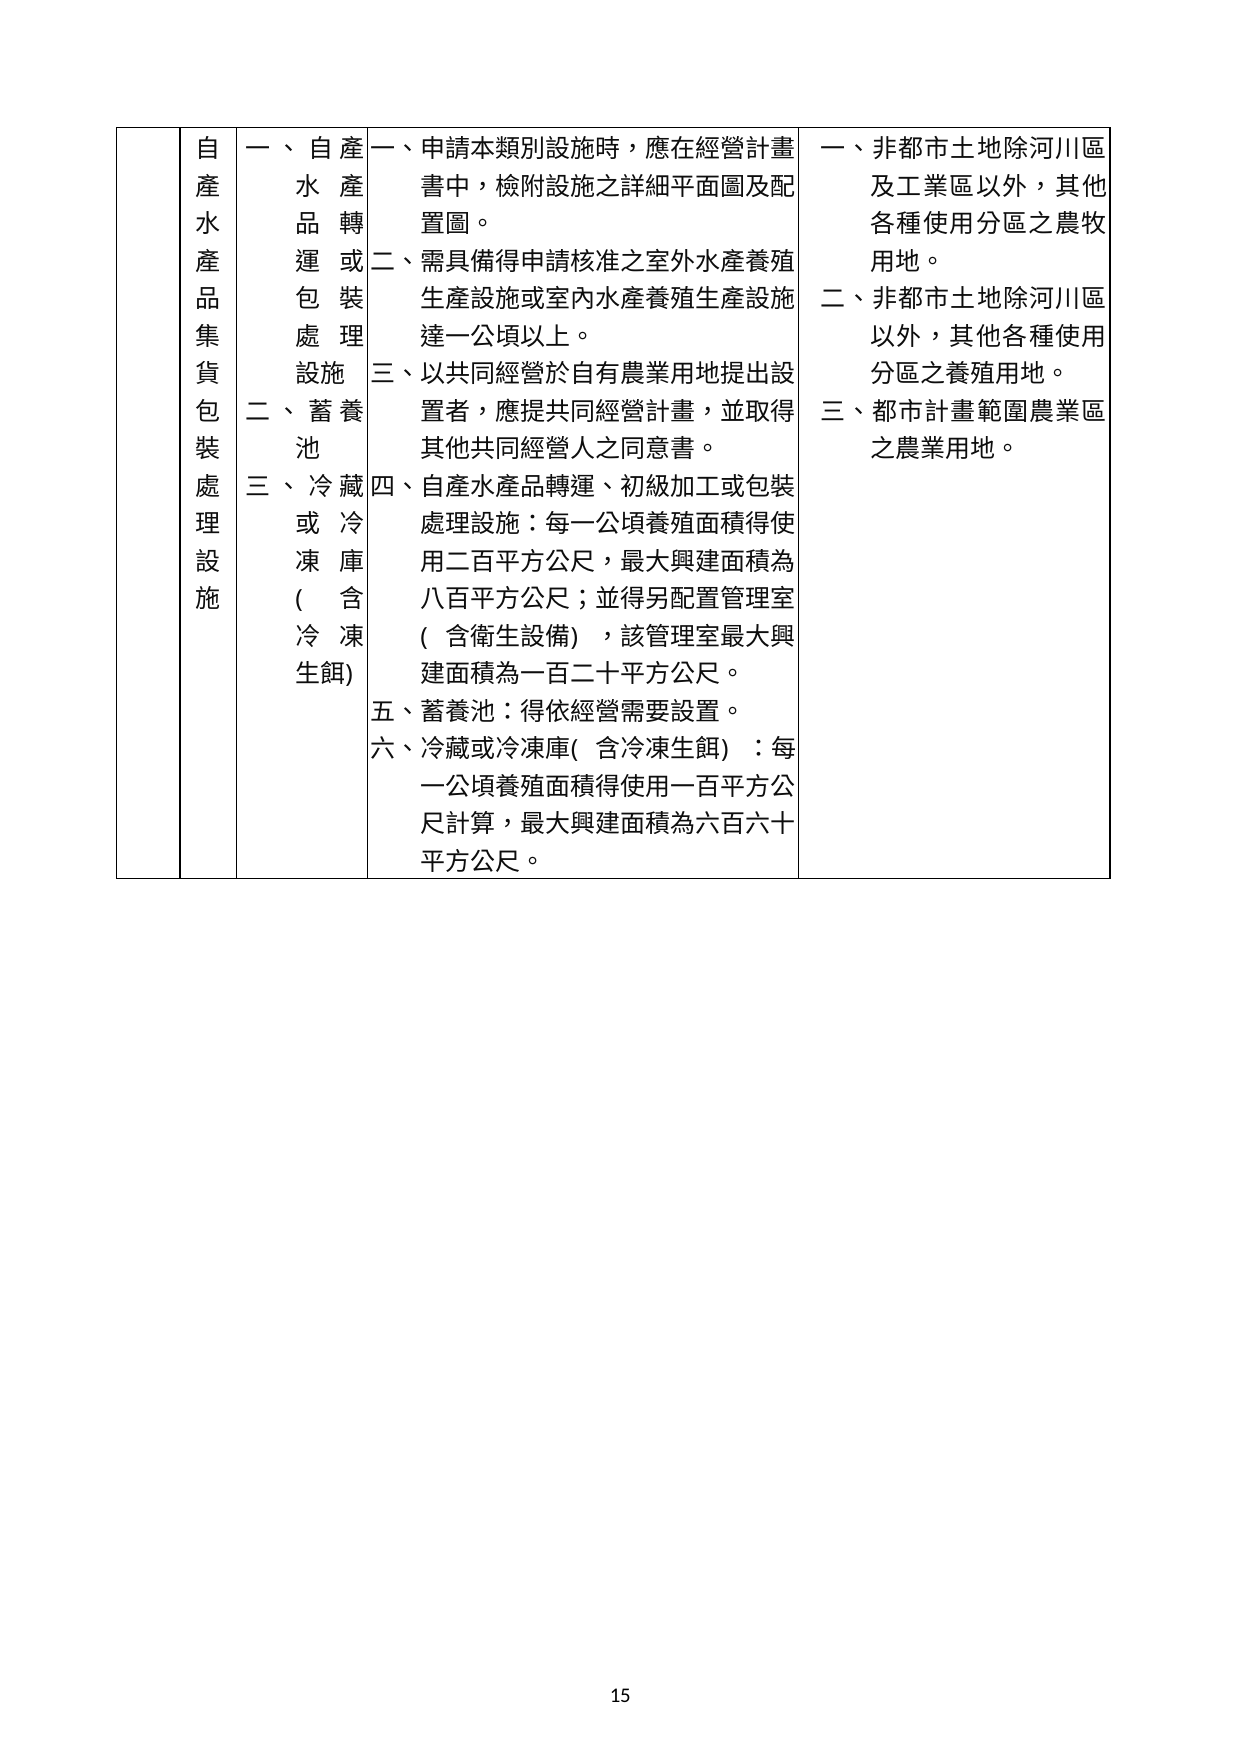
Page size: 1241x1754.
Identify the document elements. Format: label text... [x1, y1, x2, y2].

table_cell 一、自產水產品轉運或包裝處理設施 二、蓄養池 三、冷藏或冷凍庫(含冷凍生餌) [237, 128, 367, 878]
table_cell 一、非都市土地除河川區及工業區以外，其他各種使用分區之農牧用地。 二、非都市土地除河川區以外，其他各種使用分區之養殖用地。 三、都市計畫範圍農業區之農業用地。 [799, 128, 1109, 878]
table_cell 自產水產品集貨包裝處理設施 [181, 128, 236, 878]
table_cell 一、申請本類別設施時，應在經營計畫書中，檢附設施之詳細平面圖及配置圖。 二、需具備得申請核准之室外水產養殖生產設施或室內水產養殖生產設施達一公頃以上。 三、以共同經營於自有農業用地提出設置者，應提共同經營計畫，並取得其他共同經營人之同意書。 四、自產水產品轉運、初級加工或包裝處理設施：每一公頃養殖面積得使用二百平方公尺，最大興建面積為八百平方公尺；並得另配置管理室(含衛生設備)，該管理室最大興建面積為一百二十平方公尺。 五、蓄養池：得依經營需要設置。 六、冷藏或冷凍庫(含冷凍生餌)：每一公頃養殖面積得使用一百平方公尺計算，最大興建面積為六百六十平方公尺。 [368, 128, 798, 878]
table_cell [117, 128, 179, 878]
